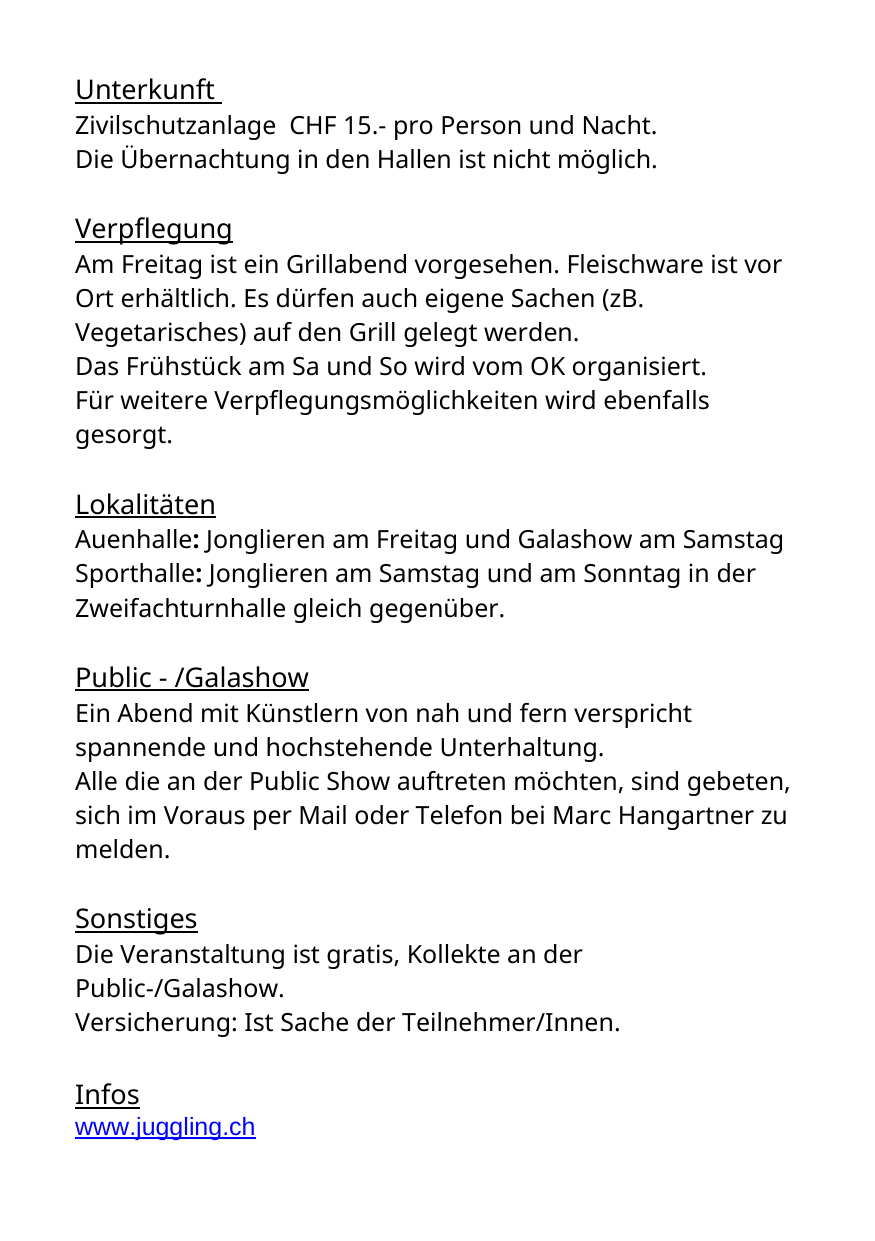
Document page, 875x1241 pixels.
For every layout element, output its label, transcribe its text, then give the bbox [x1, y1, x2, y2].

text Ein Abend mit Künstlern von nah und fern verspricht spannende und hochstehende Unterhaltung. [75, 695, 799, 763]
text Infos [75, 1076, 799, 1112]
text Die Veranstaltung ist gratis, Kollekte an der Public-/Galashow. [75, 936, 799, 1004]
text Am Freitag ist ein Grillabend vorgesehen. Fleischware ist vor Ort erhältlich. Es dürfen auch eigene Sachen (zB. Vegetarisches) auf den Grill gelegt werden. [75, 247, 799, 349]
text Public - /Galashow [75, 658, 799, 695]
text Lokalitäten [75, 485, 799, 522]
text Das Frühstück am Sa und So wird vom OK organisiert. [75, 349, 799, 383]
text www.juggling.ch [75, 1112, 799, 1141]
text Alle die an der Public Show auftreten möchten, sind gebeten, sich im Voraus per Mail oder Telefon bei Marc Hangartner zu melden. [75, 763, 799, 866]
text Versicherung: Ist Sache der Teilnehmer/Innen. [75, 1004, 799, 1039]
text Verpflegung [75, 210, 799, 247]
text Unterkunft [75, 71, 799, 108]
text Sporthalle: Jonglieren am Samstag und am Sonntag in der Zweifachturnhalle gleich gegenüber. [75, 556, 799, 624]
text Für weitere Verpflegungsmöglichkeiten wird ebenfalls gesorgt. [75, 383, 799, 451]
text Auenhalle: Jonglieren am Freitag und Galashow am Samstag [75, 522, 799, 556]
text Zivilschutzanlage CHF 15.- pro Person und Nacht. Die Übernachtung in den Hallen ist nicht möglich. [75, 108, 799, 176]
text Sonstiges [75, 899, 799, 936]
